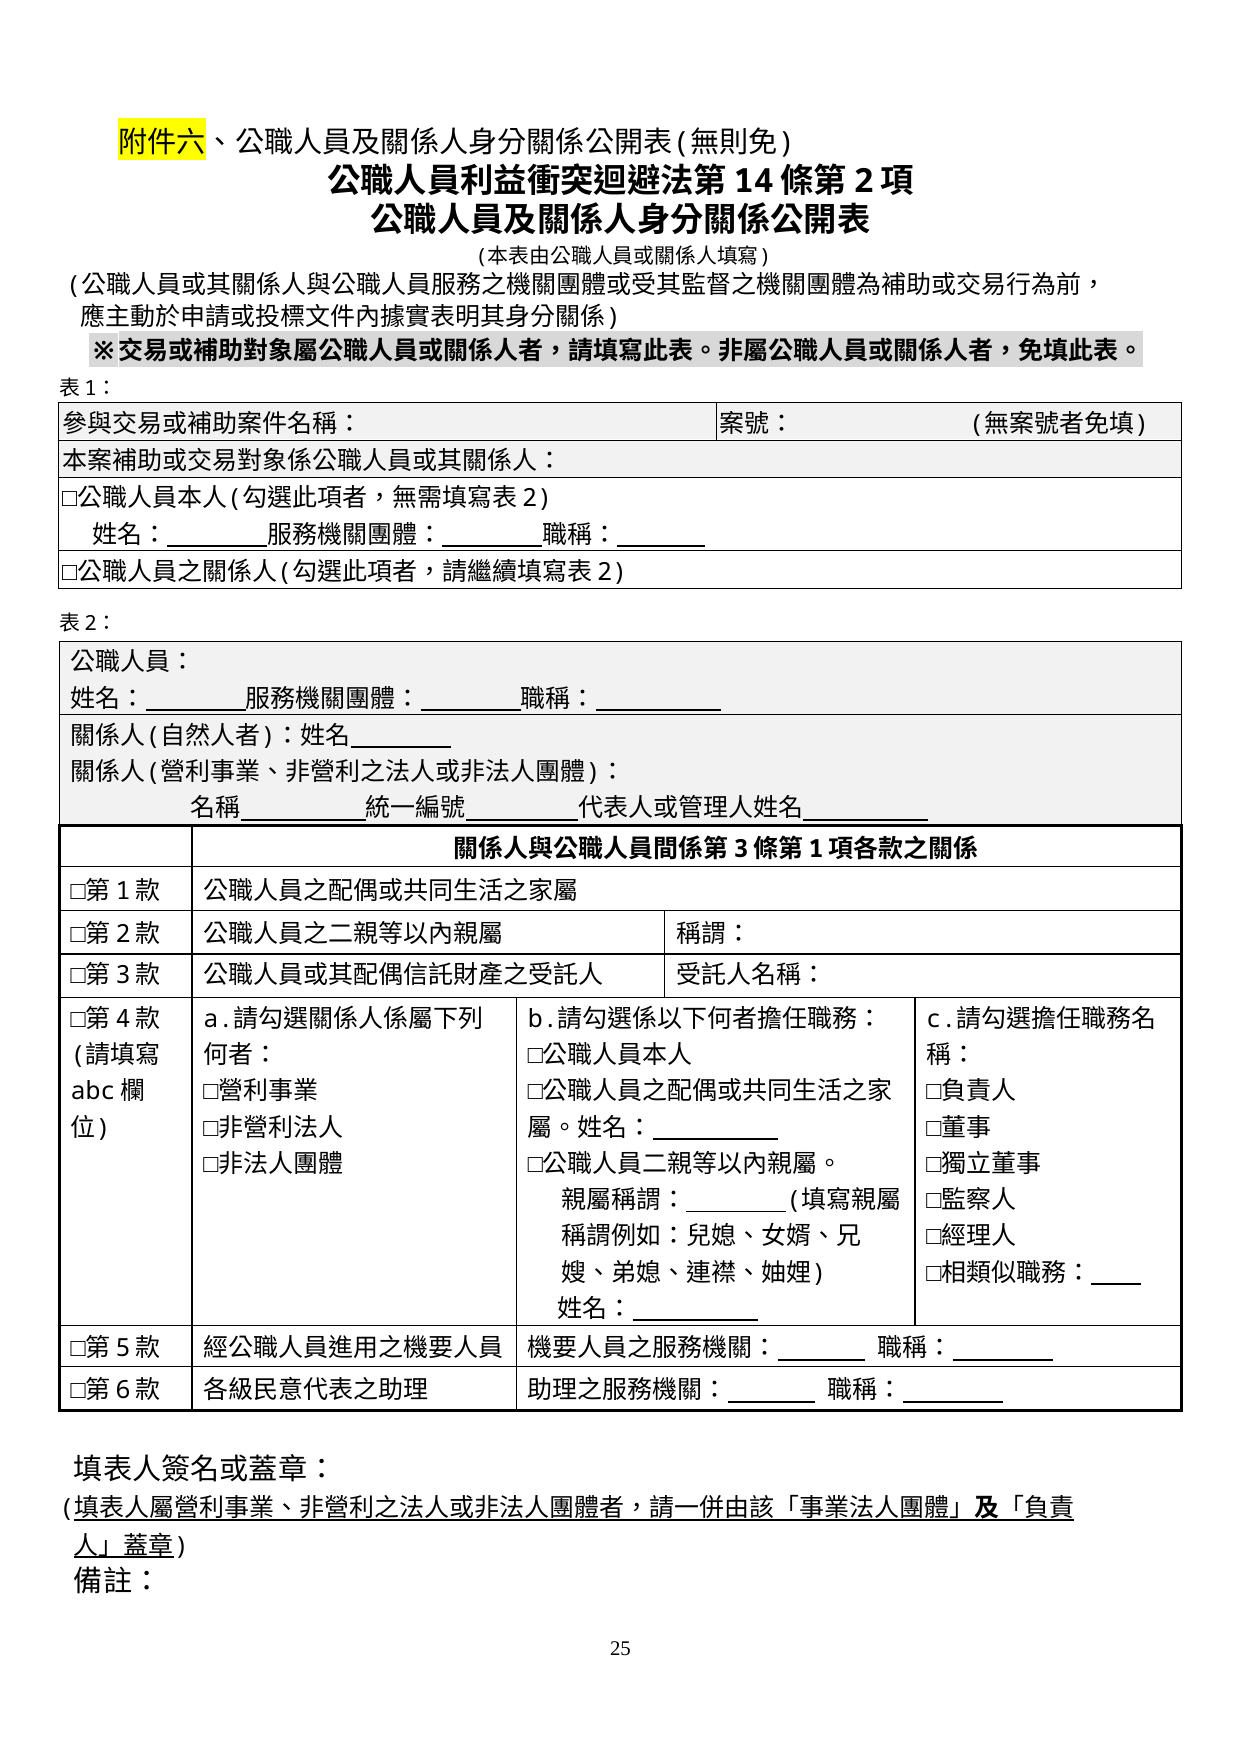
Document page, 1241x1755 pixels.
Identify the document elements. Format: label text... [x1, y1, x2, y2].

text 表1： [59, 367, 1122, 402]
table_cell 公職人員或其配偶信託財產之受託人 [193, 955, 664, 997]
table_cell 關係人(自然人者)：姓名 關係人(營利事業、非營利之法人或非法人團體)： 名稱 統一編號 代表人或管理人姓名 [60, 715, 1181, 824]
table_cell 公職人員之二親等以內親屬 [193, 911, 664, 953]
table_cell 稱謂： [665, 911, 1180, 953]
text (本表由公職人員或關係人填寫) [15, 240, 1231, 269]
table_cell 各級民意代表之助理 [193, 1367, 516, 1409]
table_cell □第1款 [61, 867, 191, 910]
text 備註： [74, 1562, 1122, 1599]
table_cell a.請勾選關係人係屬下列何者： □營利事業 □非營利法人 □非法人團體 [193, 998, 516, 1324]
table_cell □公職人員本人(勾選此項者，無需填寫表2) 姓名： 服務機關團體： 職稱： [59, 478, 1181, 550]
table_header 參與交易或補助案件名稱： [59, 403, 716, 439]
table_cell □第6款 [61, 1367, 191, 1409]
text (填表人屬營利事業、非營利之法人或非法人團體者，請一併由該「事業法人團體」及「負責人」蓋章) [59, 1487, 1122, 1562]
table_cell 關係人與公職人員間係第3條第1項各款之關係 [193, 827, 1180, 866]
table_header 公職人員： 姓名： 服務機關團體： 職稱： [60, 642, 1181, 714]
table_cell [61, 827, 191, 866]
text 填表人簽名或蓋章： [74, 1449, 1122, 1487]
text 公職人員利益衝突迴避法第14條第2項 [118, 161, 1122, 200]
table_cell □第4款 (請填寫abc欄位) [61, 998, 191, 1324]
table_cell 助理之服務機關： 職稱： [517, 1367, 1180, 1409]
text 公職人員及關係人身分關係公開表 [118, 200, 1122, 240]
table_cell □第5款 [61, 1326, 191, 1366]
table_header 案號： (無案號者免填) [717, 403, 1181, 439]
text 附件六、公職人員及關係人身分關係公開表(無則免) [118, 118, 1122, 161]
table_cell 本案補助或交易對象係公職人員或其關係人： [59, 441, 1181, 477]
table_cell 機要人員之服務機關： 職稱： [517, 1326, 1180, 1366]
table_cell □第3款 [61, 955, 191, 997]
table_cell 公職人員之配偶或共同生活之家屬 [193, 867, 1180, 910]
text 表2： [59, 589, 1122, 641]
text ※交易或補助對象屬公職人員或關係人者，請填寫此表。非屬公職人員或關係人者，免填此表。 [88, 331, 1152, 367]
table_cell 受託人名稱： [665, 955, 1180, 997]
table_cell c.請勾選擔任職務名稱： □負責人 □董事 □獨立董事 □監察人 □經理人 □相類似職務： [916, 998, 1180, 1324]
table_cell □第2款 [61, 911, 191, 953]
table_cell b.請勾選係以下何者擔任職務： □公職人員本人 □公職人員之配偶或共同生活之家屬。姓名： □公職人員二親等以內親屬。 親屬稱謂： (填寫親屬稱謂例如：兒媳、女婿、兄嫂、弟媳、連襟、妯娌) 姓名： [517, 998, 914, 1324]
table_cell □公職人員之關係人(勾選此項者，請繼續填寫表2) [59, 551, 1181, 588]
table_cell 經公職人員進用之機要人員 [193, 1326, 516, 1366]
text (公職人員或其關係人與公職人員服務之機關團體或受其監督之機關團體為補助或交易行為前，應主動於申請或投標文件內據實表明其身分關係) [66, 269, 1122, 331]
